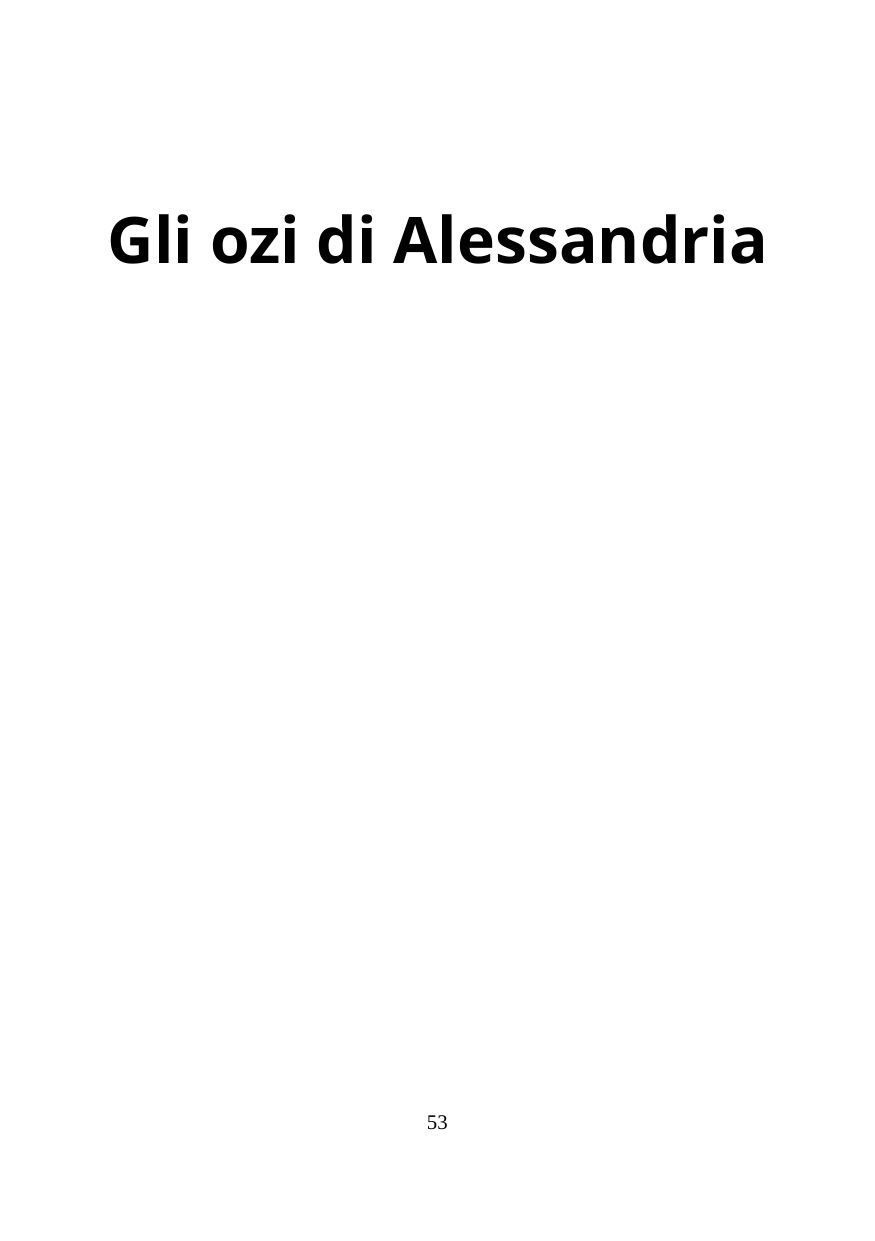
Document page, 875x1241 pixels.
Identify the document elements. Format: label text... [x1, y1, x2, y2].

subtitle Gli ozi di Alessandria [106, 195, 768, 282]
